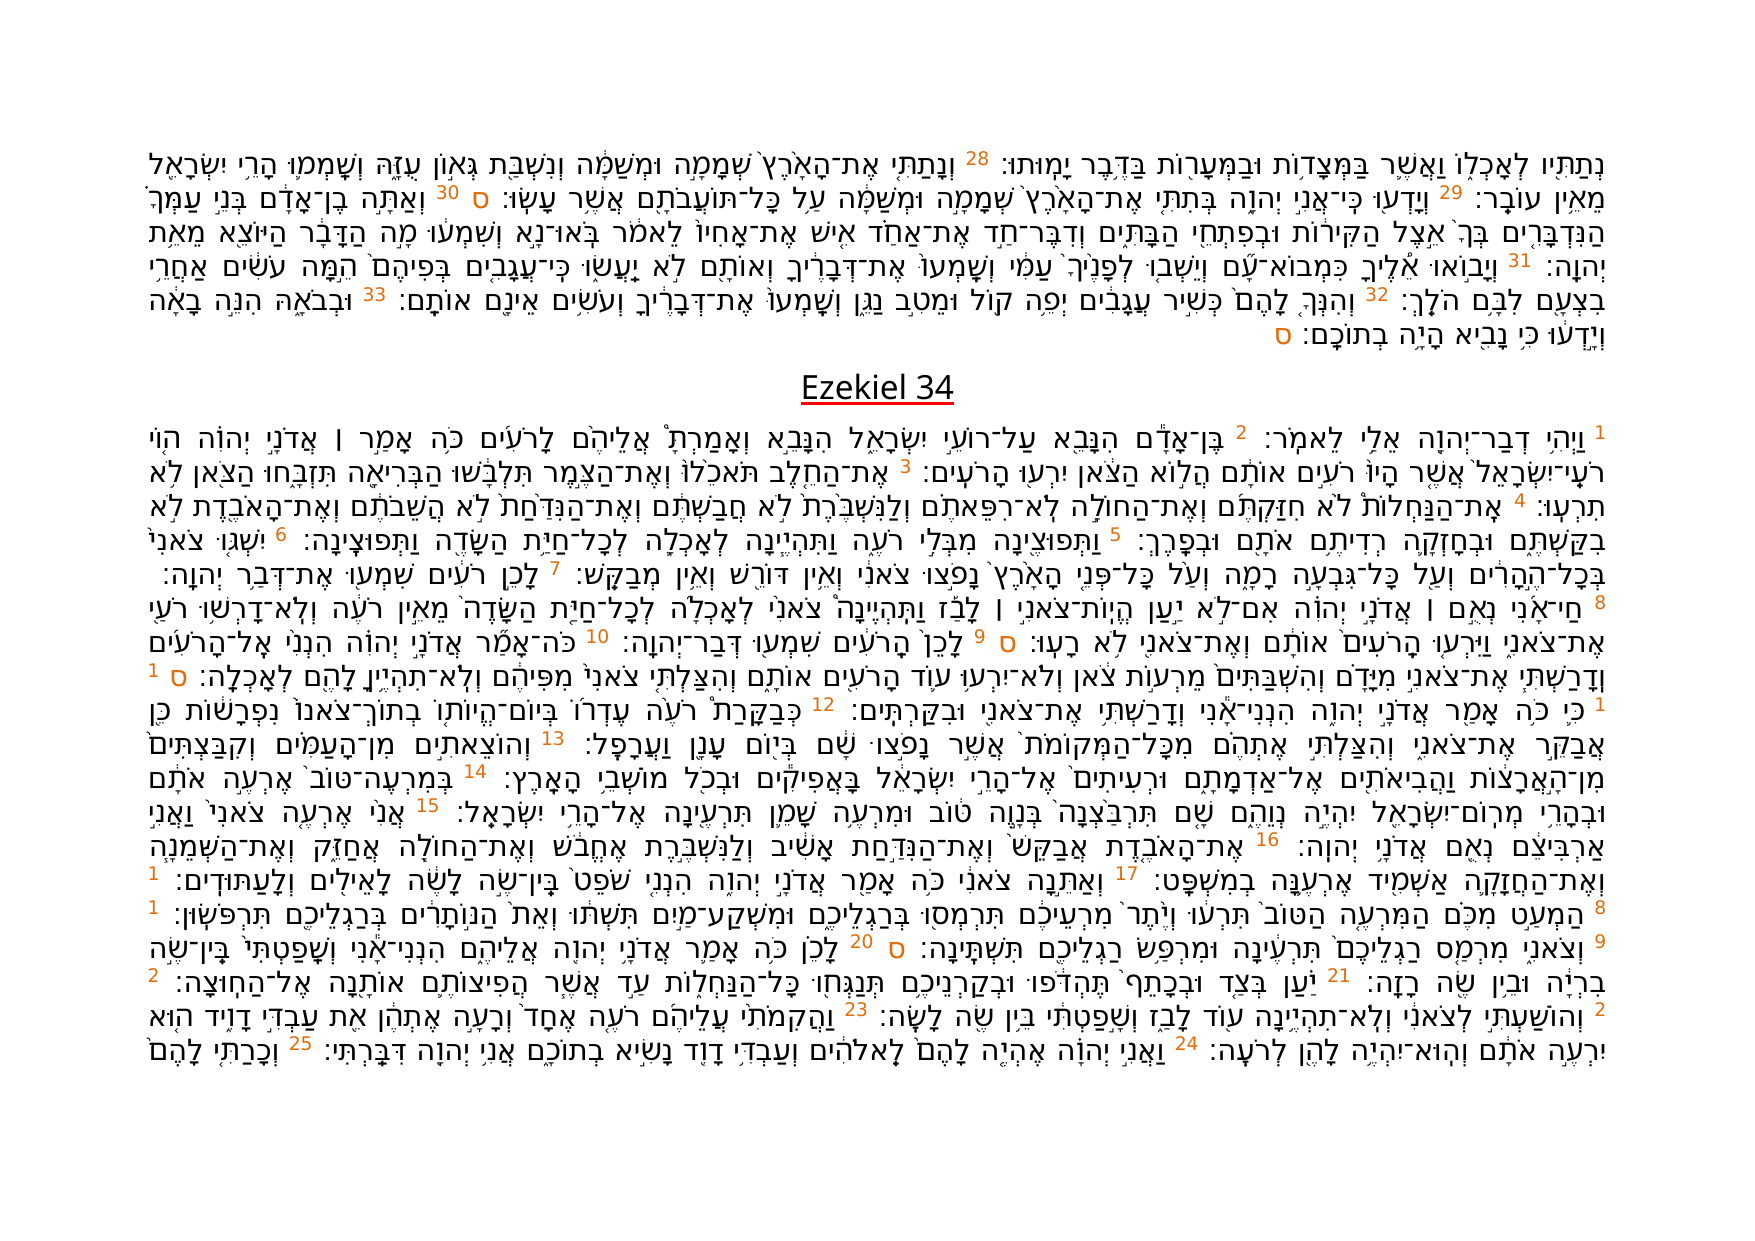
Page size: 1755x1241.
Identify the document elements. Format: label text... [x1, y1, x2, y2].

text 1 וַיְהִ֥י דְבַר־יְהוָ֖ה אֵלַ֥י לֵאמֹֽר׃ 2 בֶּן־אָדָ֕ם הִנָּבֵ֖א עַל־רוֹעֵ֣י יִשְׂרָאֵ֑ל הִנָּבֵ֣א וְאָמַרְתָּ֩ אֲלֵיהֶ֨ם לָרֹעִ֜ים כֹּ֥ה אָמַ֣ר ׀ אֲדֹנָ֣י יְהוִ֗ה ה֤וֹי רֹעֵֽי־יִשְׂרָאֵל֙ אֲשֶׁ֤ר הָיוּ֙ רֹעִ֣ים אוֹתָ֔ם הֲל֣וֹא הַצֹּ֔אן יִרְע֖וּ הָרֹעִֽים׃ ‬‬3 אֶת־הַחֵ֤לֶב תֹּאכֵ֙לוּ֙ וְאֶת־הַצֶּ֣מֶר תִּלְבָּ֔שׁוּ הַבְּרִיאָ֖ה תִּזְבָּ֑חוּ הַצֹּ֖אן לֹ֥א תִרְעֽוּ׃ ‬‬4 אֶֽת־הַנַּחְלוֹת֩ לֹ֨א חִזַּקְתֶּ֜ם וְאֶת־הַחוֹלָ֣ה לֹֽא־רִפֵּאתֶ֗ם וְלַנִּשְׁבֶּ֙רֶת֙ לֹ֣א חֲבַשְׁתֶּ֔ם וְאֶת־הַנִּדַּ֙חַת֙ לֹ֣א הֲשֵׁבֹתֶ֔ם וְאֶת־הָאֹבֶ֖דֶת לֹ֣א בִקַּשְׁתֶּ֑ם וּבְחָזְקָ֛ה רְדִיתֶ֥ם אֹתָ֖ם וּבְפָֽרֶךְ׃ ‬‬5 וַתְּפוּצֶ֖ינָה מִבְּלִ֣י רֹעֶ֑ה וַתִּהְיֶ֧ינָה לְאָכְלָ֛ה לְכָל־חַיַּ֥ת הַשָּׂדֶ֖ה וַתְּפוּצֶֽינָה׃ ‬‬6 יִשְׁגּ֤וּ צֹאנִי֙ בְּכָל־הֶ֣הָרִ֔ים וְעַ֖ל כָּל־גִּבְעָ֣ה רָמָ֑ה וְעַ֨ל כָּל־פְּנֵ֤י הָאָ֙רֶץ֙ נָפֹ֣צוּ צֹאנִ֔י וְאֵ֥ין דּוֹרֵ֖שׁ וְאֵ֥ין מְבַקֵּֽשׁ׃ ‬‬7 לָכֵ֣ן רֹעִ֔ים שִׁמְע֖וּ אֶת־דְּבַ֥ר יְהוָֽה׃ ‬‬8 חַי־אָ֜נִי נְאֻ֣ם ׀ אֲדֹנָ֣י יְהוִ֗ה אִם־לֹ֣א יַ֣עַן הֱיֽוֹת־צֹאנִ֣י ׀ לָבַ֡ז וַתִּֽהְיֶינָה֩ צֹאנִ֨י לְאָכְלָ֜ה לְכָל־חַיַּ֤ת הַשָּׂדֶה֙ מֵאֵ֣ין רֹעֶ֔ה וְלֹֽא־דָרְשׁ֥וּ רֹעַ֖י אֶת־צֹאנִ֑י וַיִּרְע֤וּ הָֽרֹעִים֙ אוֹתָ֔ם וְאֶת־צֹאנִ֖י לֹ֥א רָעֽוּ׃ ס ‬‬9 לָכֵן֙ הָֽרֹעִ֔ים שִׁמְע֖וּ דְּבַר־יְהוָֽה׃ ‬‬10 כֹּה־אָמַ֞ר אֲדֹנָ֣י יְהוִ֗ה הִנְנִ֨י אֶֽל־הָרֹעִ֜ים וְֽדָרַשְׁתִּ֧י אֶת־צֹאנִ֣י מִיָּדָ֗ם וְהִשְׁבַּתִּים֙ מֵרְע֣וֹת צֹ֔אן וְלֹא־יִרְע֥וּ ע֛וֹד הָרֹעִ֖ים אוֹתָ֑ם וְהִצַּלְתִּ֤י צֹאנִי֙ מִפִּיהֶ֔ם וְלֹֽא־תִהְיֶ֥יןָ לָהֶ֖ם לְאָכְלָֽה׃ ס ‬‬11 כִּ֛י כֹּ֥ה אָמַ֖ר אֲדֹנָ֣י יְהוִ֑ה הִנְנִי־אָ֕נִי וְדָרַשְׁתִּ֥י אֶת־צֹאנִ֖י וּבִקַּרְתִּֽים׃ ‬‬12 כְּבַקָּרַת֩ רֹעֶ֨ה עֶדְר֜וֹ בְּיוֹם־הֱיוֹת֤וֹ בְתוֹךְ־צֹאנוֹ֙ נִפְרָשׁ֔וֹת כֵּ֖ן אֲבַקֵּ֣ר אֶת־צֹאנִ֑י וְהִצַּלְתִּ֣י אֶתְהֶ֗ם מִכָּל־הַמְּקוֹמֹת֙ אֲשֶׁ֣ר נָפֹ֣צוּ שָׁ֔ם בְּי֖וֹם עָנָ֖ן וַעֲרָפֶֽל׃ ‬‬13 וְהוֹצֵאתִ֣ים מִן־הָעַמִּ֗ים וְקִבַּצְתִּים֙ מִן־הָ֣אֲרָצ֔וֹת וַהֲבִיאֹתִ֖ים אֶל־אַדְמָתָ֑ם וּרְעִיתִים֙ אֶל־הָרֵ֣י יִשְׂרָאֵ֔ל בָּאֲפִיקִ֕ים וּבְכֹ֖ל מוֹשְׁבֵ֥י הָאָֽרֶץ׃ ‬‬14 בְּמִרְעֶה־טּוֹב֙ אֶרְעֶ֣ה אֹתָ֔ם וּבְהָרֵ֥י מְרֽוֹם־יִשְׂרָאֵ֖ל יִהְיֶ֣ה נְוֵהֶ֑ם שָׁ֤ם תִּרְבַּ֙צְנָה֙ בְּנָ֣וֶה טּ֔וֹב וּמִרְעֶ֥ה שָׁמֵ֛ן תִּרְעֶ֖ינָה אֶל־הָרֵ֥י יִשְׂרָאֵֽל׃ ‬‬15 אֲנִ֨י אֶרְעֶ֤ה צֹאנִי֙ וַאֲנִ֣י אַרְבִּיצֵ֔ם נְאֻ֖ם אֲדֹנָ֥י יְהוִֽה׃ ‬‬16 אֶת־הָאֹבֶ֤דֶת אֲבַקֵּשׁ֙ וְאֶת־הַנִּדַּ֣חַת אָשִׁ֔יב וְלַנִּשְׁבֶּ֣רֶת אֶחֱבֹ֔שׁ וְאֶת־הַחוֹלָ֖ה אֲחַזֵּ֑ק וְאֶת־הַשְּׁמֵנָ֧ה וְאֶת־הַחֲזָקָ֛ה אַשְׁמִ֖יד אֶרְעֶ֥נָּה בְמִשְׁפָּֽט׃ ‬‬17 וְאַתֵּ֣נָה צֹאנִ֔י כֹּ֥ה אָמַ֖ר אֲדֹנָ֣י יְהוִ֑ה הִנְנִ֤י שֹׁפֵט֙ בֵּֽין־שֶׂ֣ה לָשֶׂ֔ה לָאֵילִ֖ים וְלָעַתּוּדִֽים׃ ‬‬18 הַמְעַ֣ט מִכֶּ֗ם הַמִּרְעֶ֤ה הַטּוֹב֙ תִּרְע֔וּ וְיֶ֙תֶר֙ מִרְעֵיכֶ֔ם תִּרְמְס֖וּ בְּרַגְלֵיכֶ֑ם וּמִשְׁקַע־מַ֣יִם תִּשְׁתּ֔וּ וְאֵת֙ הַנּ֣וֹתָרִ֔ים בְּרַגְלֵיכֶ֖ם תִּרְפֹּשֽׂוּן׃ ‬‬19 וְצֹאנִ֑י מִרְמַ֤ס רַגְלֵיכֶם֙ תִּרְעֶ֔ינָה וּמִרְפַּ֥שׂ רַגְלֵיכֶ֖ם תִּשְׁתֶּֽינָה׃ ס ‬‬20 לָכֵ֗ן כֹּ֥ה אָמַ֛ר אֲדֹנָ֥י יְהוִ֖ה אֲלֵיהֶ֑ם הִנְנִי־אָ֕נִי וְשָֽׁפַטְתִּי֙ בֵּֽין־שֶׂ֣ה בִרְיָ֔ה וּבֵ֥ין שֶׂ֖ה רָזָֽה׃ ‬‬21 יַ֗עַן בְּצַ֤ד וּבְכָתֵף֙ תֶּהְדֹּ֔פוּ וּבְקַרְנֵיכֶ֥ם תְּנַגְּח֖וּ כָּל־הַנַּחְל֑וֹת עַ֣ד אֲשֶׁ֧ר הֲפִיצוֹתֶ֛ם אוֹתָ֖נָה אֶל־הַחֽוּצָה׃ ‬‬22 וְהוֹשַׁעְתִּ֣י לְצֹאנִ֔י וְלֹֽא־תִהְיֶ֥ינָה ע֖וֹד לָבַ֑ז וְשָׁ֣פַטְתִּ֔י בֵּ֥ין שֶׂ֖ה לָשֶֽׂה׃ ‬‬23 וַהֲקִמֹתִ֨י עֲלֵיהֶ֜ם רֹעֶ֤ה אֶחָד֙ וְרָעָ֣ה אֶתְהֶ֔ן אֵ֖ת עַבְדִּ֣י דָוִ֑יד ה֚וּא יִרְעֶ֣ה אֹתָ֔ם וְהֽוּא־יִהְיֶ֥ה לָהֶ֖ן לְרֹעֶֽה׃ ‬‬24 וַאֲנִ֣י יְהוָ֗ה אֶהְיֶ֤ה לָהֶם֙ לֵֽאלֹהִ֔ים וְעַבְדִּ֥י דָוִ֖ד נָשִׂ֣יא בְתוֹכָ֑ם אֲנִ֥י יְהוָ֖ה דִּבַּֽרְתִּי׃ ‬‬25 וְכָרַתִּ֤י לָהֶם֙ בְּרִ֣ית שָׁל֔וֹם וְהִשְׁבַּתִּ֥י חַיָּֽה־רָעָ֖ה מִן־הָאָ֑רֶץ וְיָשְׁב֤וּ בַמִּדְבָּר֙ לָבֶ֔טַח וְיָשְׁנ֖וּ בַּיְּעָרִֽים׃ ‬‬26 וְנָתַתִּ֥י אוֹתָ֛ם וּסְבִיב֥וֹת גִּבְעָתִ֖י בְּרָכָ֑ה וְהוֹרַדְתִּ֤י הַגֶּ֙שֶׁם֙ בְּעִתּ֔וֹ גִּשְׁמֵ֥י בְרָכָ֖ה יִֽהְיֽוּ׃ ‬‬27 וְנָתַן֩ עֵ֨ץ הַשָּׂדֶ֜ה אֶת־פִּרְי֗וֹ וְהָאָ֙רֶץ֙ תִּתֵּ֣ן יְבוּלָ֔הּ וְהָי֥וּ עַל־אַדְמָתָ֖ם לָבֶ֑טַח וְֽיָדְע֞וּ כִּי־אֲנִ֣י יְהוָ֗ה בְּשִׁבְרִי֙ אֶת־מֹט֣וֹת עֻלָּ֔ם וְהִ֨צַּלְתִּ֔ים מִיַּ֖ד הָעֹבְדִ֥ים בָּהֶֽם׃ ‬‬28 וְלֹא־יִהְי֨וּ ע֥וֹד בַּז֙ לַגּוֹיִ֔ם וְחַיַּ֥ת הָאָ֖רֶץ לֹ֣א תֹאכְלֵ֑ם וְיָשְׁב֥וּ לָבֶ֖טַח וְאֵ֥ין מַחֲרִֽיד׃ ‬‬29 וַהֲקִמֹתִ֥י לָהֶ֛ם מַטָּ֖ע לְשֵׁ֑ם וְלֹֽא־יִהְי֨וּ ע֜וֹד אֲסֻפֵ֤י רָעָב֙ בָּאָ֔רֶץ וְלֹֽא־יִשְׂא֥וּ ע֖וֹד כְּלִמַּ֥ת הַגּוֹיִֽם׃ ‬‬30 וְיָדְע֗וּ כִּ֣י אֲנִ֧י יְהוָ֛ה אֱלֹהֵיהֶ֖ם אִתָּ֑ם וְהֵ֗מָּה עַמִּי֙ בֵּ֣ית יִשְׂרָאֵ֔ל נְאֻ֖ם אֲדֹנָ֥י יְהוִֽה׃ ‬‬31 וְאַתֵּ֥ן צֹאנִ֛י צֹ֥אן מַרְעִיתִ֖י אָדָ֣ם אַתֶּ֑ם אֲנִי֙ אֱלֹ֣הֵיכֶ֔ם נְאֻ֖ם אֲדֹנָ֥י יְהוִֽה׃ פ ‬‬‬‬‬‬‬‬‬‬‬‬‬‬‬‬‬‬‬‬‬‬‬‬‬‬‬‬‬‬‬‬ [148, 422, 1606, 1067]
text Ezekiel 34 [148, 364, 1606, 409]
text ‬‬23 וַיְהִ֥י דְבַר־יְהֹוָ֖ה אֵלַ֥י לֵאמֹֽר׃ ‬‬24 בֶּן־אָדָ֗ם יֹ֠שְׁבֵי הֶחֳרָב֨וֹת הָאֵ֜לֶּה עַל־אַדְמַ֤ת יִשְׂרָאֵל֙ אֹמְרִ֣ים לֵאמֹ֔ר אֶחָד֙ הָיָ֣ה אַבְרָהָ֔ם וַיִּירַ֖שׁ אֶת־הָאָ֑רֶץ וַאֲנַ֣חְנוּ רַבִּ֔ים לָ֛נוּ נִתְּנָ֥ה הָאָ֖רֶץ לְמוֹרָשָֽׁה׃ ס ‬‬25 לָכֵן֩ אֱמֹ֨ר אֲלֵיהֶ֜ם כֹּֽה־אָמַ֣ר ׀ אֲדֹנָ֣י יְהֹוִ֗ה עַל־הַדָּ֧ם ׀ תֹּאכֵ֛לוּ וְעֵינֵכֶ֛ם תִּשְׂא֥וּ אֶל־גִּלּוּלֵיכֶ֖ם וְדָ֣ם תִּשְׁפֹּ֑כוּ וְהָאָ֖רֶץ תִּירָֽשׁוּ׃ ‬‬26 עֲמַדְתֶּ֤ם עַֽל־חַרְבְּכֶם֙ עֲשִׂיתֶ֣ן תּוֹעֵבָ֔ה וְאִ֛ישׁ אֶת־אֵ֥שֶׁת רֵעֵ֖הוּ טִמֵּאתֶ֑ם וְהָאָ֖רֶץ תִּירָֽשׁוּ׃ ס ‬‬27 כֹּֽה־תֹאמַ֨ר אֲלֵהֶ֜ם כֹּה־אָמַ֨ר אֲדֹנָ֣י יְהוִה֮ חַי־אָנִי֒ אִם־לֹ֞א אֲשֶׁ֤ר בֶּֽחֳרָבוֹת֙ בַּחֶ֣רֶב יִפֹּ֔לוּ וַֽאֲשֶׁר֙ עַל־פְּנֵ֣י הַשָּׂדֶ֔ה לַחַיָּ֥ה נְתַתִּ֖יו לְאָכְל֑וֹ וַאֲשֶׁ֛ר בַּמְּצָד֥וֹת וּבַמְּעָר֖וֹת בַּדֶּ֥בֶר יָמֽוּתוּ׃ ‬‬28 וְנָתַתִּ֤י אֶת־הָאָ֙רֶץ֙ שְׁמָמָ֣ה וּמְשַׁמָּ֔ה וְנִשְׁבַּ֖ת גְּא֣וֹן עֻזָּ֑הּ וְשָֽׁמְמ֛וּ הָרֵ֥י יִשְׂרָאֵ֖ל מֵאֵ֥ין עוֹבֵֽר׃ ‬‬29 וְיָדְע֖וּ כִּֽי־אֲנִ֣י יְהוָ֑ה בְּתִתִּ֤י אֶת־הָאָ֙רֶץ֙ שְׁמָמָ֣ה וּמְשַׁמָּ֔ה עַ֥ל כָּל־תּוֹעֲבֹתָ֖ם אֲשֶׁ֥ר עָשֽׂוּ׃ ס ‬‬30 וְאַתָּ֣ה בֶן־אָדָ֔ם בְּנֵ֣י עַמְּךָ֗ הַנִּדְבָּרִ֤ים בְּךָ֙ אֵ֣צֶל הַקִּיר֔וֹת וּבְפִתְחֵ֖י הַבָּתִּ֑ים וְדִבֶּר־חַ֣ד אֶת־אַחַ֗ד אִ֤ישׁ אֶת־אָחִיו֙ לֵאמֹ֔ר בֹּֽאוּ־נָ֣א וְשִׁמְע֔וּ מָ֣ה הַדָּבָ֔ר הַיּוֹצֵ֖א מֵאֵ֥ת יְהוָֽה׃ ‬‬31 וְיָב֣וֹאוּ אֵ֠לֶיךָ כִּמְבוֹא־עָ֞ם וְיֵשְׁב֤וּ לְפָנֶ֙יךָ֙ עַמִּ֔י וְשָֽׁמְעוּ֙ אֶת־דְּבָרֶ֔יךָ וְאוֹתָ֖ם לֹ֣א יַֽעֲשׂ֑וּ כִּֽי־עֲגָבִ֤ים בְּפִיהֶם֙ הֵ֣מָּה עֹשִׂ֔ים אַחֲרֵ֥י בִצְעָ֖ם לִבָּ֥ם הֹלֵֽךְ׃ ‬‬32 וְהִנְּךָ֤ לָהֶם֙ כְּשִׁ֣יר עֲגָבִ֔ים יְפֵ֥ה ק֖וֹל וּמֵטִ֣ב נַגֵּ֑ן וְשָֽׁמְעוּ֙ אֶת־דְּבָרֶ֔יךָ וְעֹשִׂ֥ים אֵינָ֖ם אוֹתָֽם׃ ‬‬33 וּבְבֹאָ֑הּ הִנֵּ֣ה בָאָ֔ה וְיָ֣דְע֔וּ כִּ֥י נָבִ֖יא הָיָ֥ה בְתוֹכָֽם׃ ס ‬‬‬‬‬‬‬‬‬‬‬‬‬ [148, 148, 1606, 351]
